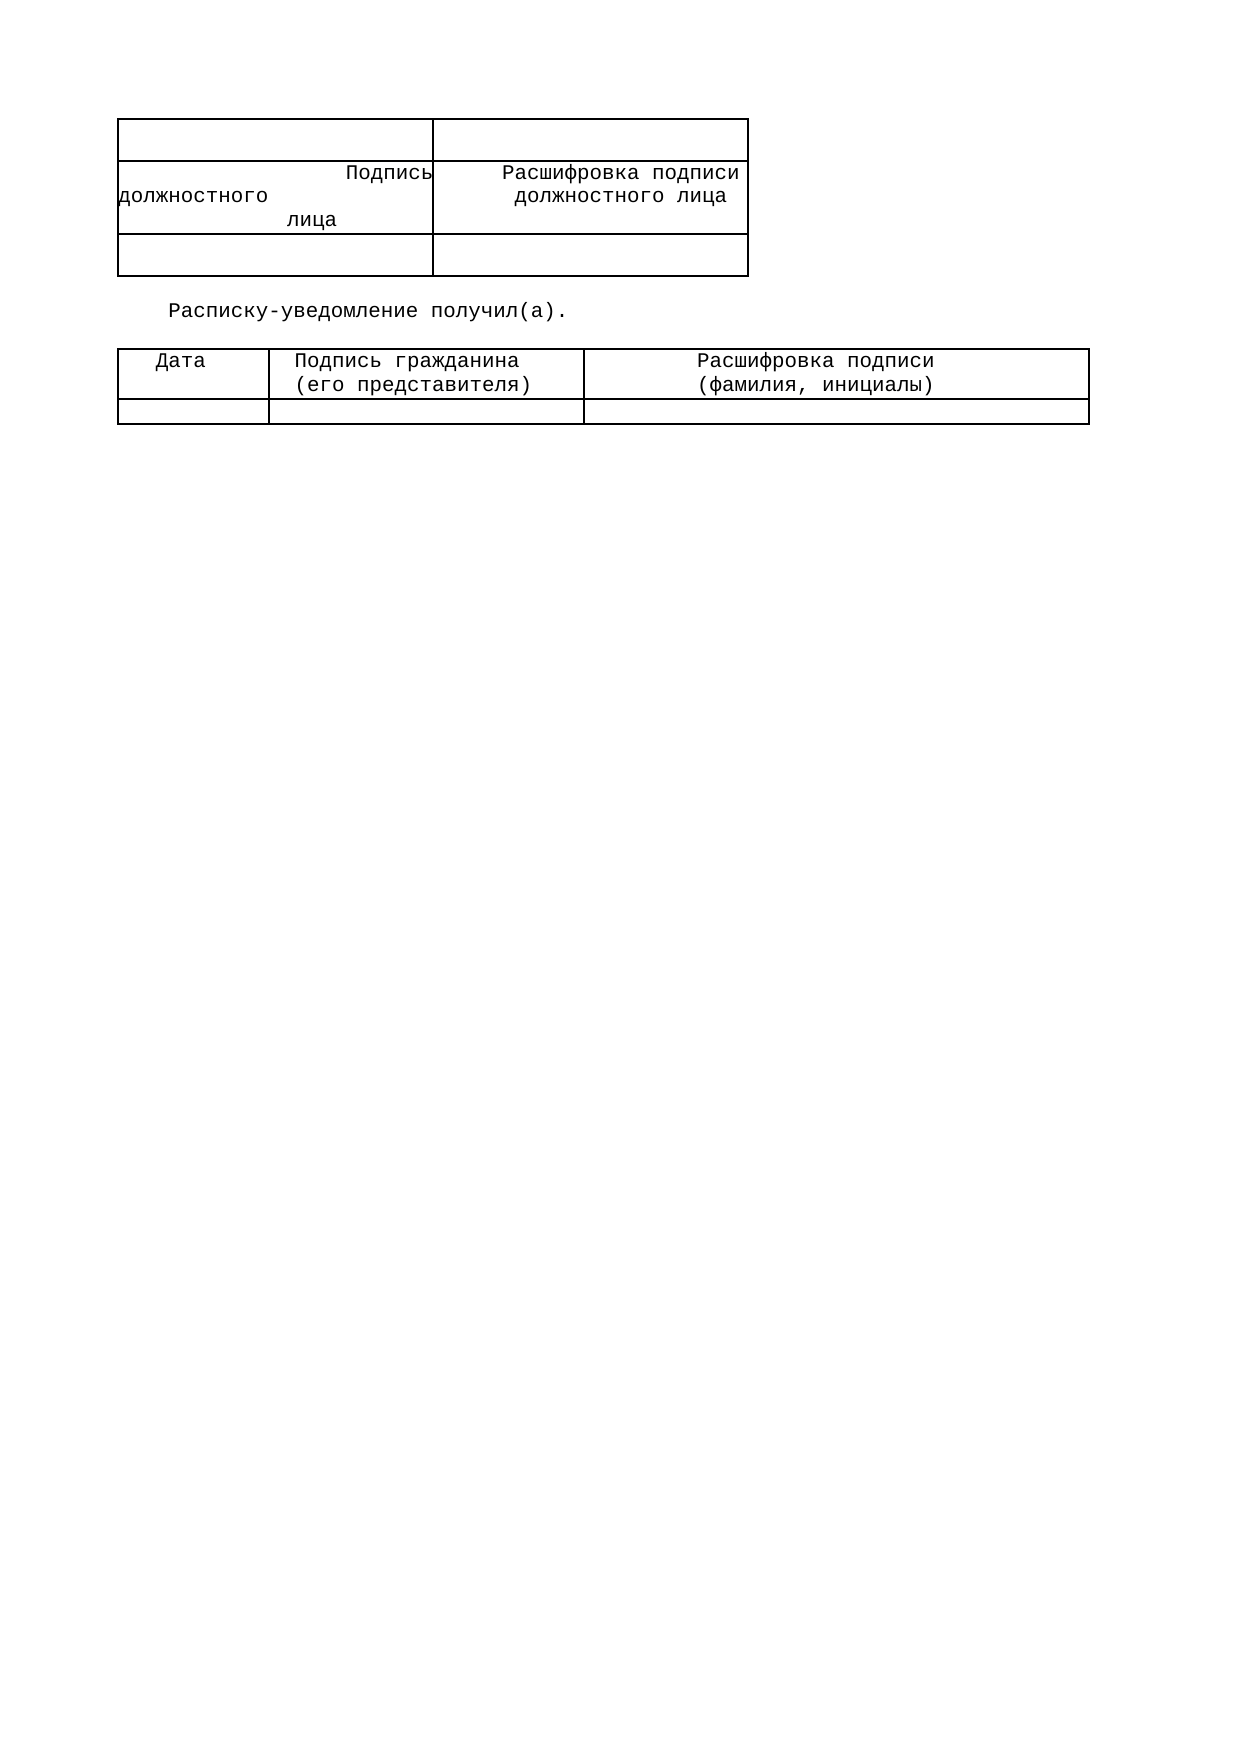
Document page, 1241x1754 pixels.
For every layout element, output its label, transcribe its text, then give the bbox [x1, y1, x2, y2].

table_cell Расшифровка подписи должностного лица [434, 162, 747, 233]
table_header Расшифровка подписи (фамилия, инициалы) [585, 350, 1088, 397]
table_cell [119, 120, 432, 160]
table_cell [434, 120, 747, 160]
table_header Подпись гражданина (его представителя) [270, 350, 583, 397]
table_header Дата [119, 350, 268, 397]
table_cell [270, 400, 583, 423]
table_cell [119, 235, 432, 274]
table_cell [119, 400, 268, 423]
table_cell [434, 235, 747, 274]
table_cell [749, 118, 1114, 274]
table_cell [585, 400, 1088, 423]
text Расписку-уведомление получил(а). [118, 301, 1122, 324]
table_cell Подпись должностного лица [119, 162, 432, 233]
